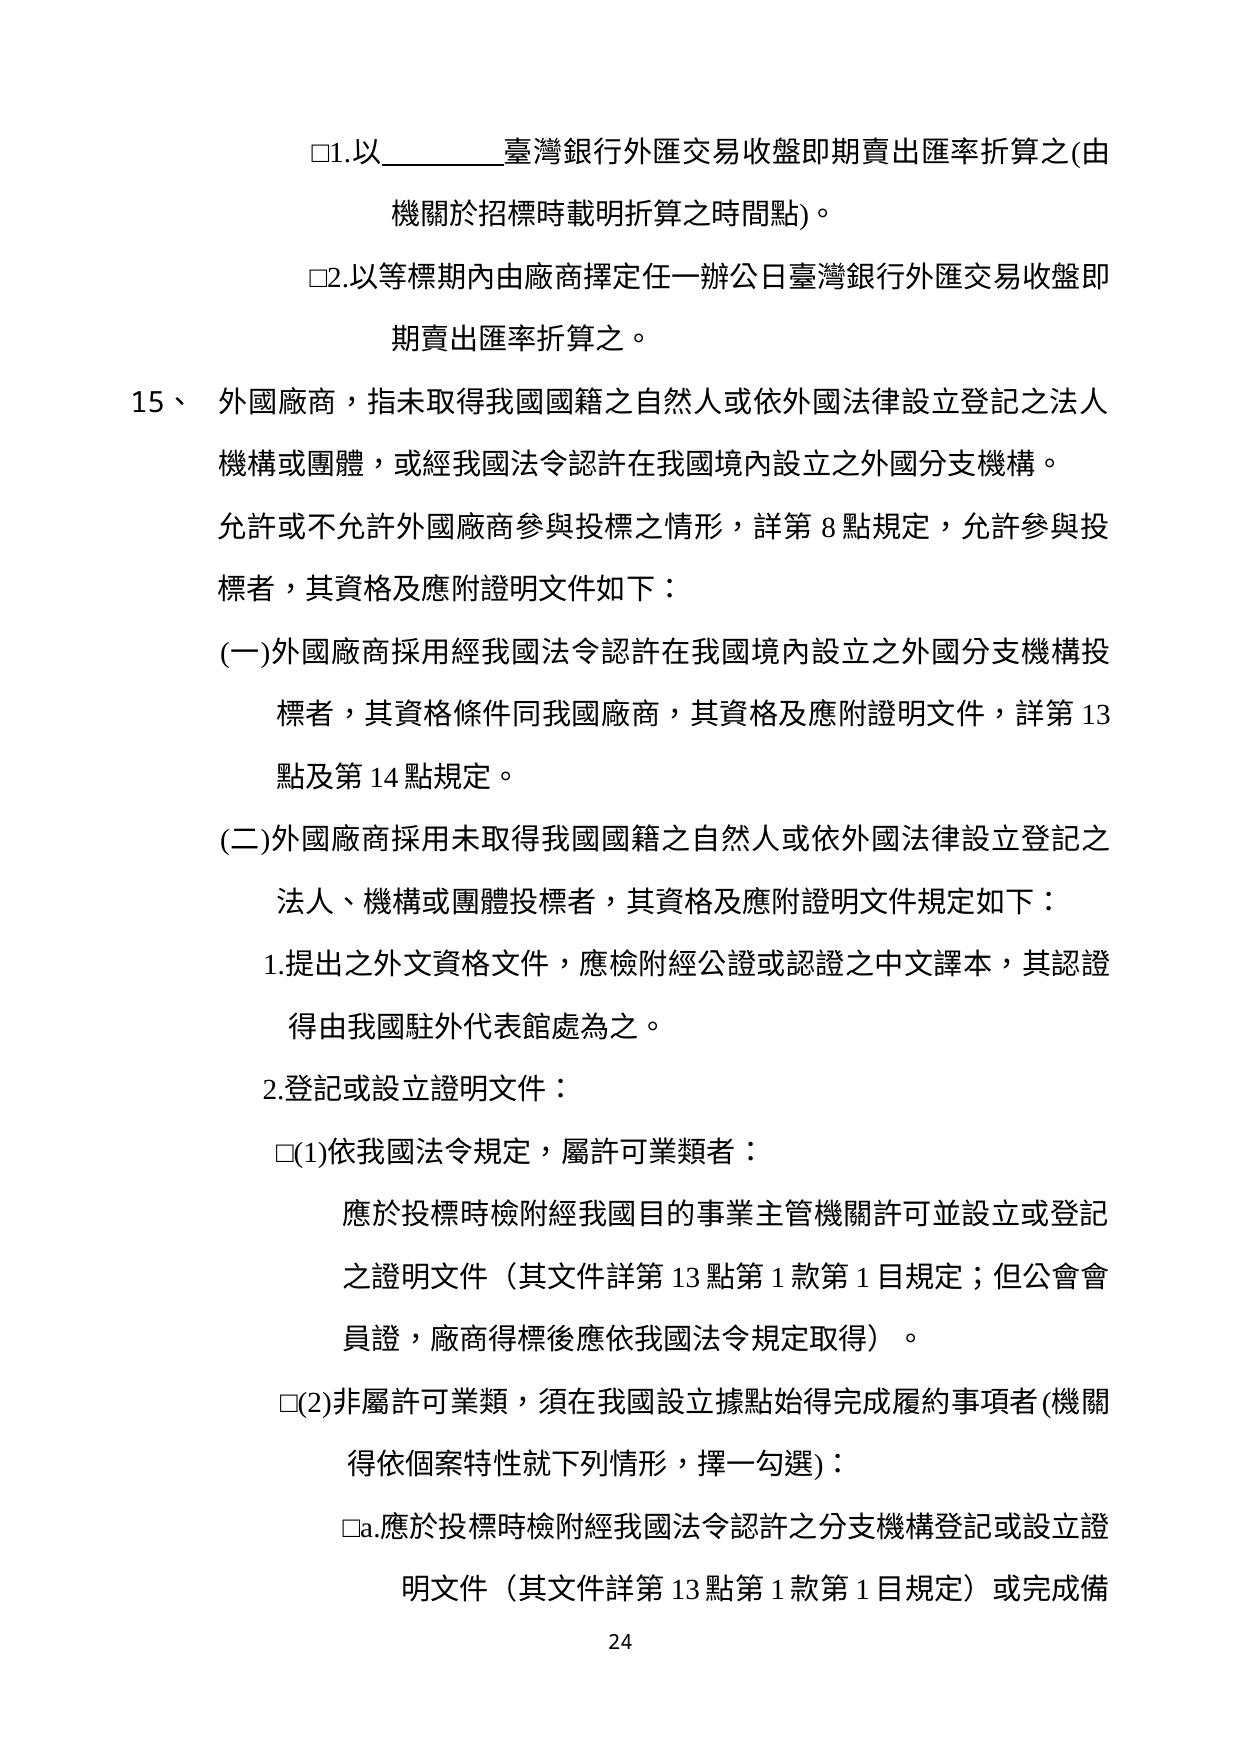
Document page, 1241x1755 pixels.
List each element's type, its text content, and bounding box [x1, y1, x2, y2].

text (一)外國廠商採用經我國法令認許在我國境內設立之外國分支機構投標者，其資格條件同我國廠商，其資格及應附證明文件，詳第13點及第14點規定。 [130, 608, 1110, 795]
text (二)外國廠商採用未取得我國國籍之自然人或依外國法律設立登記之法人、機構或團體投標者，其資格及應附證明文件規定如下： [130, 795, 1110, 920]
text □(2)非屬許可業類，須在我國設立據點始得完成履約事項者(機關得依個案特性就下列情形，擇一勾選)： [280, 1358, 1110, 1483]
text □a.應於投標時檢附經我國法令認許之分支機構登記或設立證明文件（其文件詳第13點第1款第1目規定）或完成備 [342, 1483, 1110, 1608]
text 應於投標時檢附經我國目的事業主管機關許可並設立或登記之證明文件（其文件詳第13點第1款第1目規定；但公會會員證，廠商得標後應依我國法令規定取得）。 [342, 1170, 1110, 1358]
text □(1)依我國法令規定，屬許可業類者： [130, 1108, 1110, 1170]
text 1.提出之外文資格文件，應檢附經公證或認證之中文譯本，其認證得由我國駐外代表館處為之。 [189, 920, 1110, 1045]
text □1.以 臺灣銀行外匯交易收盤即期賣出匯率折算之(由機關於招標時載明折算之時間點)。 [280, 108, 1110, 233]
list 外國廠商，指未取得我國國籍之自然人或依外國法律設立登記之法人 機構或團體，或經我國法令認許在我國境內設立之外國分支機構。 [130, 358, 1110, 483]
text □2.以等標期內由廠商擇定任一辦公日臺灣銀行外匯交易收盤即期賣出匯率折算之。 [280, 233, 1110, 358]
text 2.登記或設立證明文件： [189, 1045, 1110, 1108]
text 允許或不允許外國廠商參與投標之情形，詳第8點規定，允許參與投標者，其資格及應附證明文件如下： [217, 483, 1110, 608]
